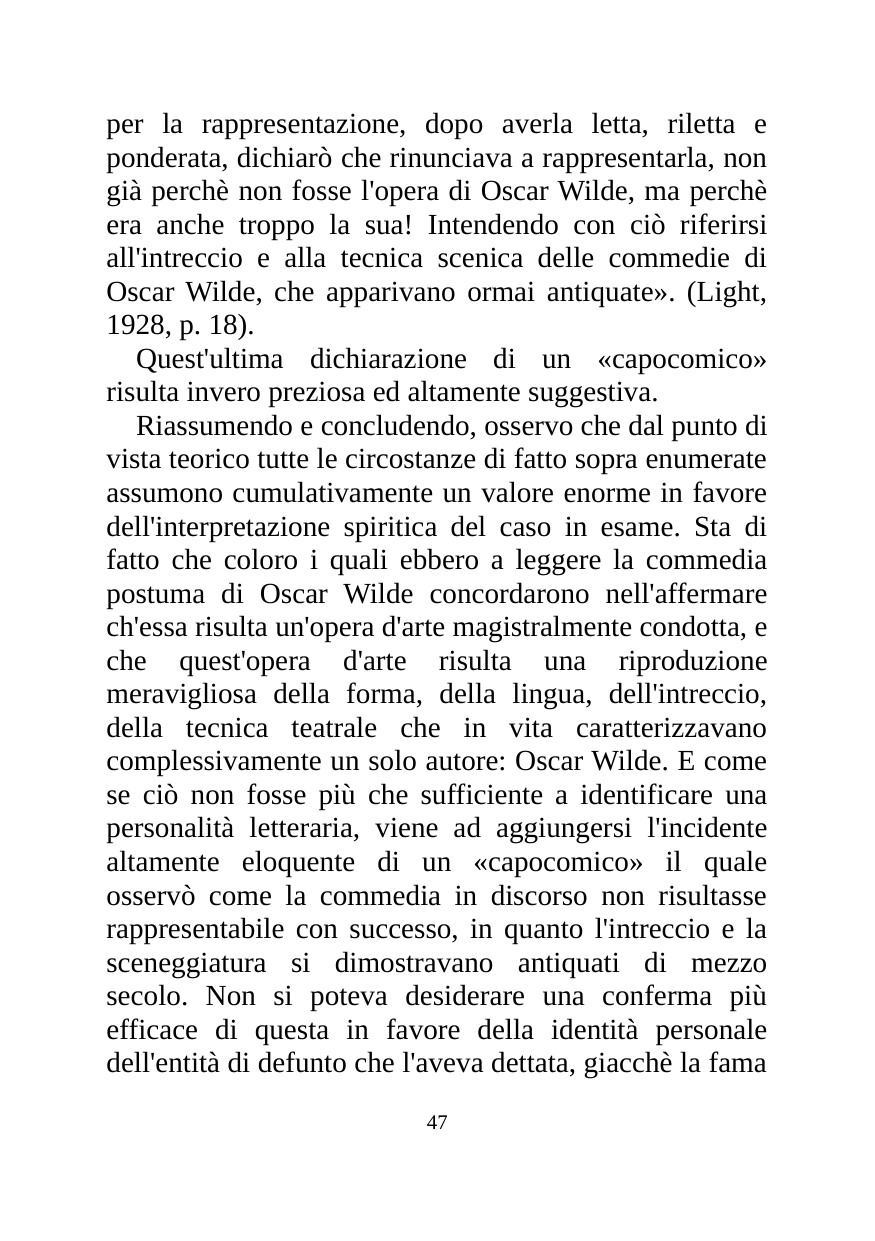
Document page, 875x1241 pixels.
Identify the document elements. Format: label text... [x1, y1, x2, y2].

text per la rappresentazione, dopo averla letta, riletta e ponderata, dichiarò che rinunciava a rappresentarla, non già perchè non fosse l'opera di Oscar Wilde, ma perchè era anche troppo la sua! Intendendo con ciò riferirsi all'intreccio e alla tecnica scenica delle commedie di Oscar Wilde, che apparivano ormai antiquate». (Light, 1928, p. 18). [106, 106, 768, 341]
text Riassumendo e concludendo, osservo che dal punto di vista teorico tutte le circostanze di fatto sopra enumerate assumono cumulativamente un valore enorme in favore dell'interpretazione spiritica del caso in esame. Sta di fatto che coloro i quali ebbero a leggere la commedia postuma di Oscar Wilde concordarono nell'affermare ch'essa risulta un'opera d'arte magistralmente condotta, e che quest'opera d'arte risulta una riproduzione meravigliosa della forma, della lingua, dell'intreccio, della tecnica teatrale che in vita caratterizzavano complessivamente un solo autore: Oscar Wilde. E come se ciò non fosse più che sufficiente a identificare una personalità letteraria, viene ad aggiungersi l'incidente altamente eloquente di un «capocomico» il quale osservò come la commedia in discorso non risultasse rappresentabile con successo, in quanto l'intreccio e la sceneggiatura si dimostravano antiquati di mezzo secolo. Non si poteva desiderare una conferma più efficace di questa in favore della identità personale dell'entità di defunto che l'aveva dettata, giacchè la fama [106, 408, 768, 1079]
text Quest'ultima dichiarazione di un «capocomico» risulta invero preziosa ed altamente suggestiva. [106, 341, 768, 408]
